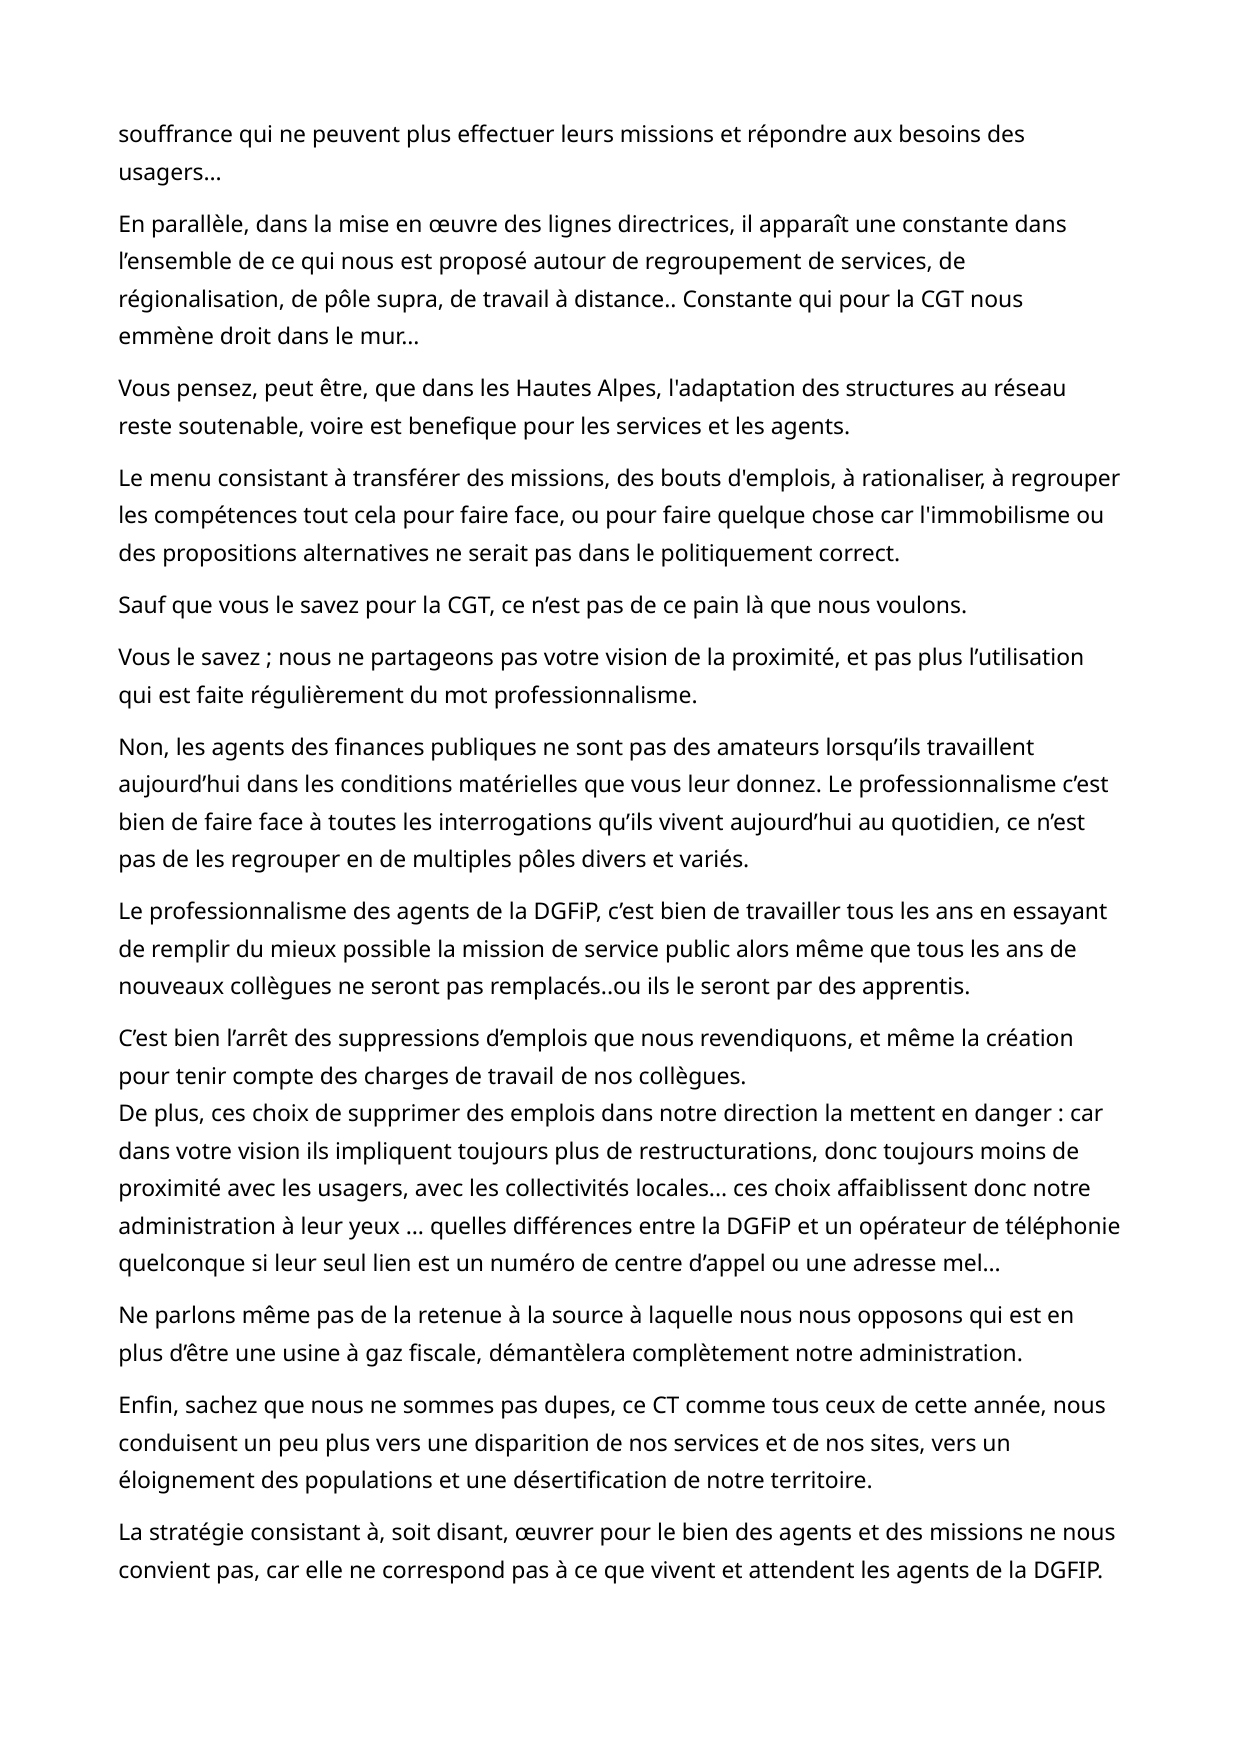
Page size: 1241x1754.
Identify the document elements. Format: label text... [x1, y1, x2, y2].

text Vous le savez ; nous ne partageons pas votre vision de la proximité, et pas plus l’utilisation qui est faite régulièrement du mot professionnalisme. [118, 641, 1122, 710]
text souffrance qui ne peuvent plus effectuer leurs missions et répondre aux besoins des usagers… [118, 118, 1122, 187]
text Vous pensez, peut être, que dans les Hautes Alpes, l'adaptation des structures au réseau reste soutenable, voire est benefique pour les services et les agents. [118, 372, 1122, 441]
text En parallèle, dans la mise en œuvre des lignes directrices, il apparaît une constante dans l’ensemble de ce qui nous est proposé autour de regroupement de services, de régionalisation, de pôle supra, de travail à distance.. Constante qui pour la CGT nous emmène droit dans le mur… [118, 208, 1122, 351]
text Ne parlons même pas de la retenue à la source à laquelle nous nous opposons qui est en plus d’être une usine à gaz fiscale, démantèlera complètement notre administration. [118, 1299, 1122, 1368]
text Le professionnalisme des agents de la DGFiP, c’est bien de travailler tous les ans en essayant de remplir du mieux possible la mission de service public alors même que tous les ans de nouveaux collègues ne seront pas remplacés..ou ils le seront par des apprentis. [118, 895, 1122, 1001]
text Non, les agents des finances publiques ne sont pas des amateurs lorsqu’ils travaillent aujourd’hui dans les conditions matérielles que vous leur donnez. Le professionnalisme c’est bien de faire face à toutes les interrogations qu’ils vivent aujourd’hui au quotidien, ce n’est pas de les regrouper en de multiples pôles divers et variés. [118, 731, 1122, 874]
text Enfin, sachez que nous ne sommes pas dupes, ce CT comme tous ceux de cette année, nous conduisent un peu plus vers une disparition de nos services et de nos sites, vers un éloignement des populations et une désertification de notre territoire. [118, 1389, 1122, 1495]
text La stratégie consistant à, soit disant, œuvrer pour le bien des agents et des missions ne nous convient pas, car elle ne correspond pas à ce que vivent et attendent les agents de la DGFIP. [118, 1516, 1122, 1585]
text Sauf que vous le savez pour la CGT, ce n’est pas de ce pain là que nous voulons. [118, 589, 1122, 620]
text C’est bien l’arrêt des suppressions d’emplois que nous revendiquons, et même la création pour tenir compte des charges de travail de nos collègues. De plus, ces choix de supprimer des emplois dans notre direction la mettent en danger : car dans votre vision ils impliquent toujours plus de restructurations, donc toujours moins de proximité avec les usagers, avec les collectivités locales... ces choix affaiblissent donc notre administration à leur yeux … quelles différences entre la DGFiP et un opérateur de téléphonie quelconque si leur seul lien est un numéro de centre d’appel ou une adresse mel… [118, 1022, 1122, 1278]
text Le menu consistant à transférer des missions, des bouts d'emplois, à rationaliser, à regrouper les compétences tout cela pour faire face, ou pour faire quelque chose car l'immobilisme ou des propositions alternatives ne serait pas dans le politiquement correct. [118, 462, 1122, 568]
